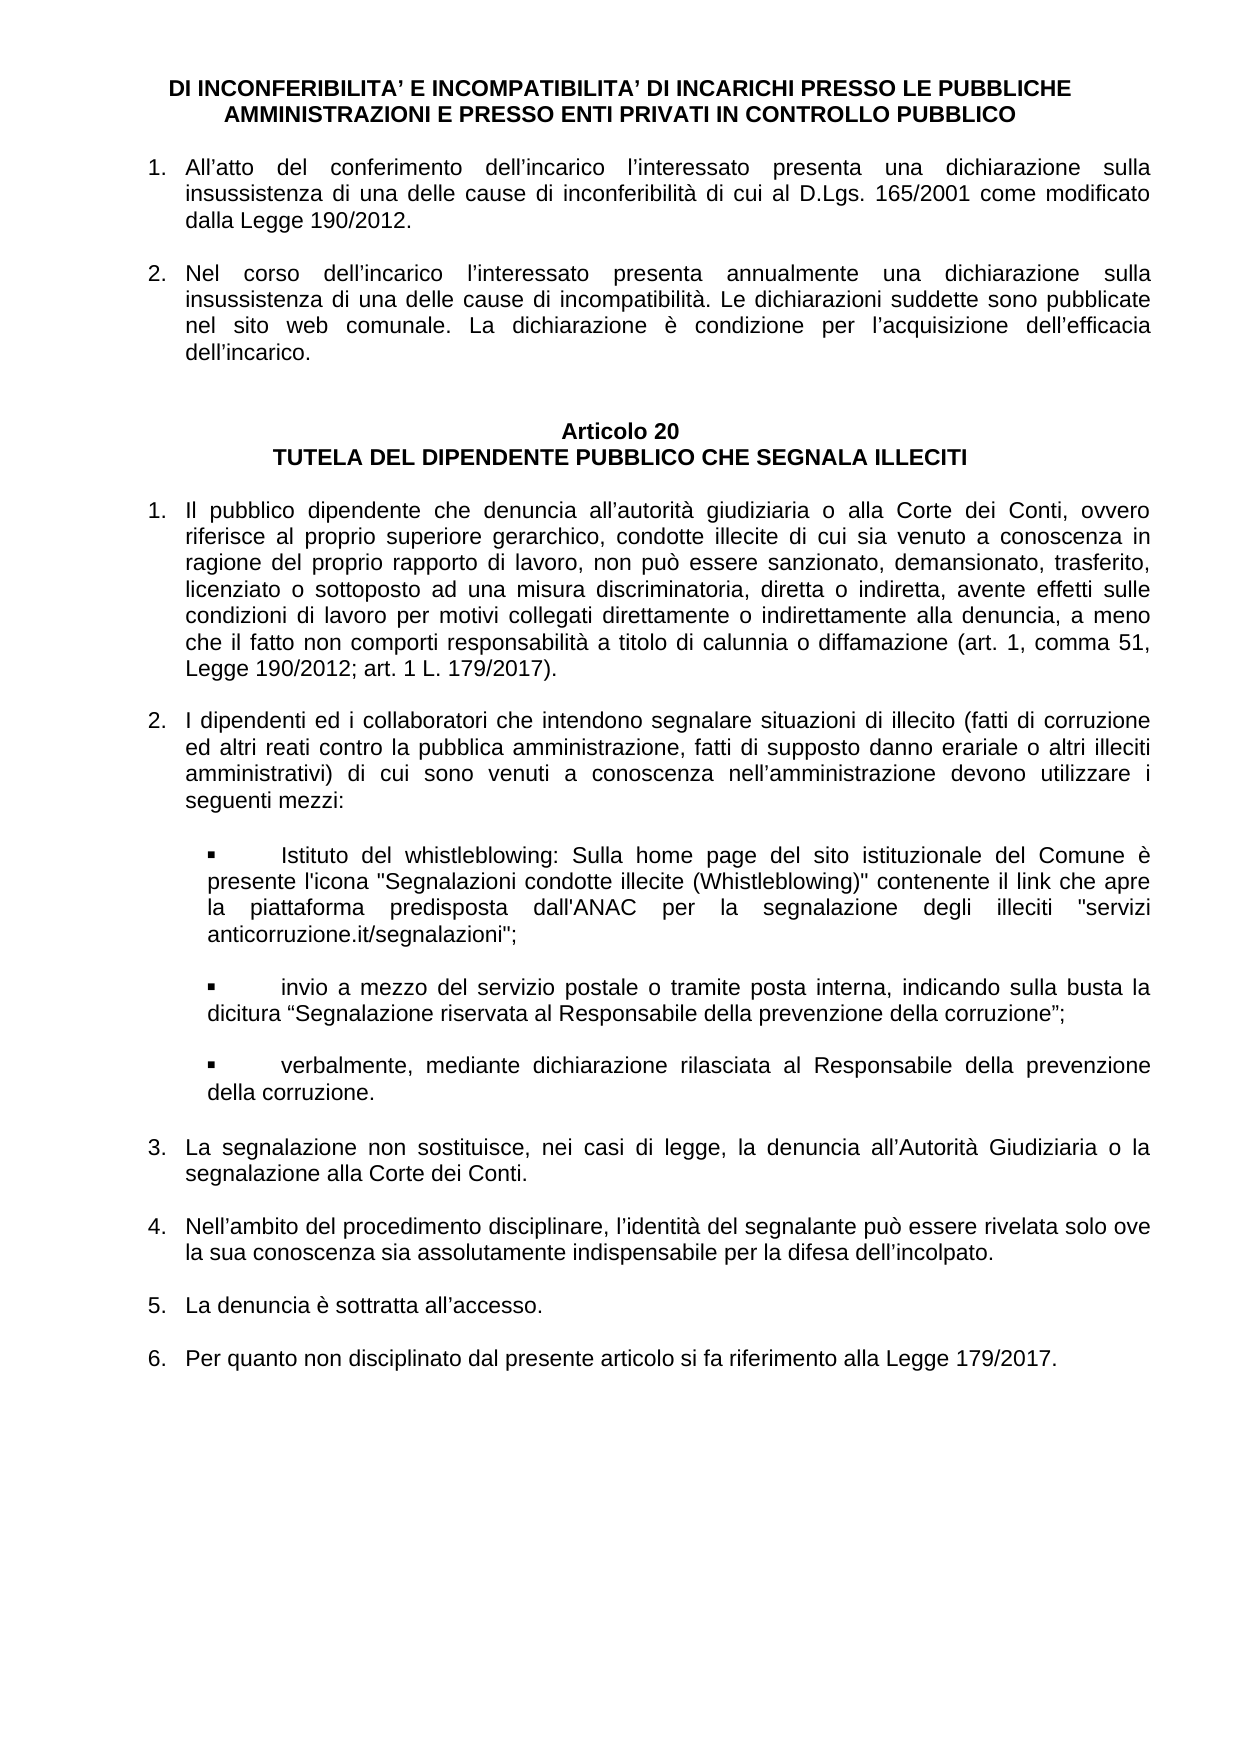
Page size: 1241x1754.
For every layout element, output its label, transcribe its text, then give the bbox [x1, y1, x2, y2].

list Nel corso dell’incarico l’interessato presenta annualmente una dichiarazione sulla insussistenza di una delle cause di incompatibilità. Le dichiarazioni suddette sono pubblicate nel sito web comunale. La dichiarazione è condizione per l’acquisizione dell’efficacia dell’incarico. [148, 259, 1152, 365]
list All’atto del conferimento dell’incarico l’interessato presenta una dichiarazione sulla insussistenza di una delle cause di inconferibilità di cui al D.Lgs. 165/2001 come modificato dalla Legge 190/2012. [148, 154, 1152, 233]
list La segnalazione non sostituisce, nei casi di legge, la denuncia all’Autorità Giudiziaria o la segnalazione alla Corte dei Conti. [148, 1134, 1152, 1187]
text TUTELA DEL DIPENDENTE PUBBLICO CHE SEGNALA ILLECITI [89, 444, 1152, 470]
list verbalmente, mediante dichiarazione rilasciata al Responsabile della prevenzione della corruzione. [206, 1052, 1152, 1105]
list Nell’ambito del procedimento disciplinare, l’identità del segnalante può essere rivelata solo ove la sua conoscenza sia assolutamente indispensabile per la difesa dell’incolpato. [148, 1213, 1152, 1266]
text DI INCONFERIBILITA’ E INCOMPATIBILITA’ DI INCARICHI PRESSO LE PUBBLICHE AMMINISTRAZIONI E PRESSO ENTI PRIVATI IN CONTROLLO PUBBLICO [89, 75, 1152, 128]
list Istituto del whistleblowing: Sulla home page del sito istituzionale del Comune è presente l'icona "Segnalazioni condotte illecite (Whistleblowing)" contenente il link che apre la piattaforma predisposta dall'ANAC per la segnalazione degli illeciti "servizi anticorruzione.it/segnalazioni"; [206, 842, 1152, 947]
text Articolo 20 [89, 418, 1152, 444]
list I dipendenti ed i collaboratori che intendono segnalare situazioni di illecito (fatti di corruzione ed altri reati contro la pubblica amministrazione, fatti di supposto danno erariale o altri illeciti amministrativi) di cui sono venuti a conoscenza nell’amministrazione devono utilizzare i seguenti mezzi: [148, 707, 1152, 813]
list La denuncia è sottratta all’accesso. [148, 1292, 1152, 1318]
list Il pubblico dipendente che denuncia all’autorità giudiziaria o alla Corte dei Conti, ovvero riferisce al proprio superiore gerarchico, condotte illecite di cui sia venuto a conoscenza in ragione del proprio rapporto di lavoro, non può essere sanzionato, demansionato, trasferito, licenziato o sottoposto ad una misura discriminatoria, diretta o indiretta, avente effetti sulle condizioni di lavoro per motivi collegati direttamente o indirettamente alla denuncia, a meno che il fatto non comporti responsabilità a titolo di calunnia o diffamazione (art. 1, comma 51, Legge 190/2012; art. 1 L. 179/2017). [148, 497, 1152, 681]
list invio a mezzo del servizio postale o tramite posta interna, indicando sulla busta la dicitura “Segnalazione riservata al Responsabile della prevenzione della corruzione”; [206, 973, 1152, 1026]
list Per quanto non disciplinato dal presente articolo si fa riferimento alla Legge 179/2017. [148, 1345, 1152, 1371]
